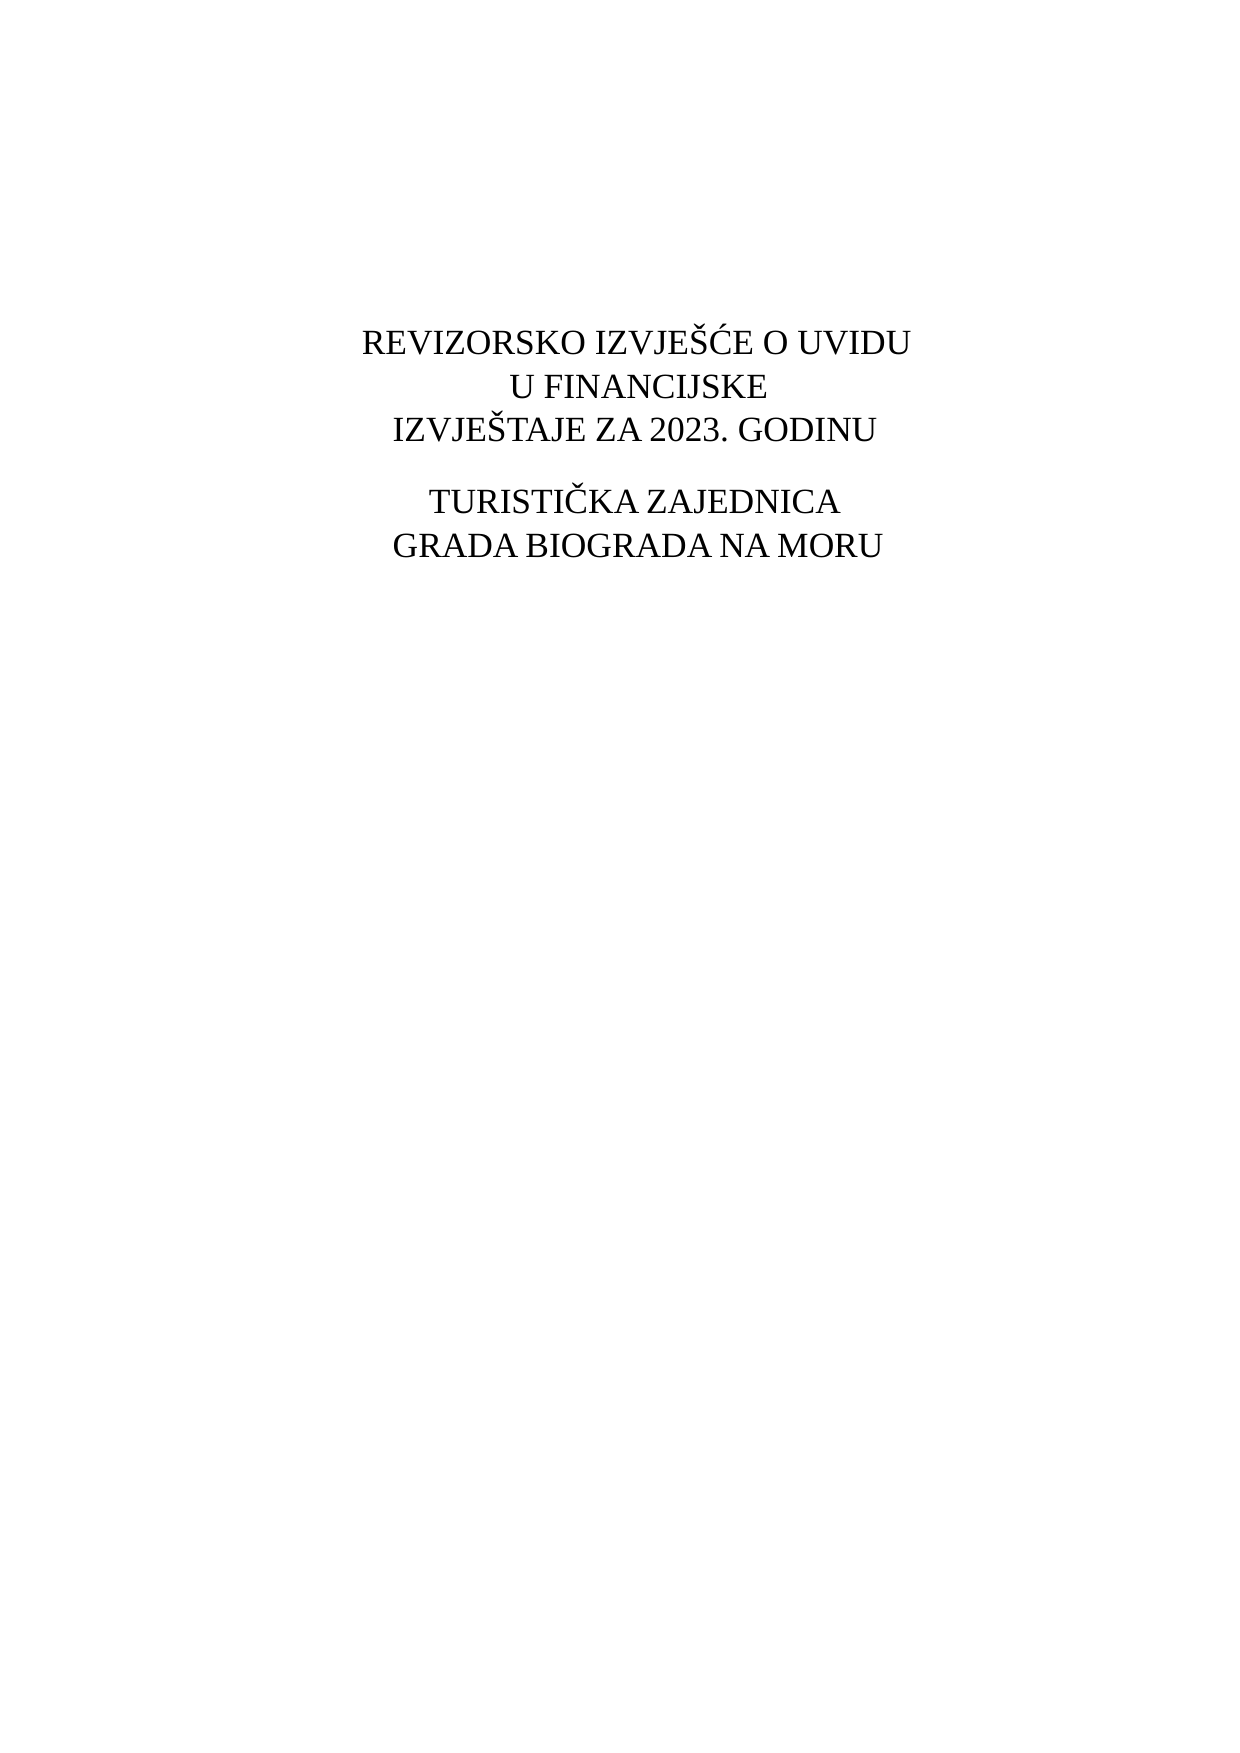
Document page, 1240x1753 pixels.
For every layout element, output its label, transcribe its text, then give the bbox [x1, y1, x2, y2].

text TURISTIČKA ZAJEDNICA [179, 481, 1090, 521]
text GRADA BIOGRADA NA MORU [392, 524, 1098, 565]
text IZVJEŠTAJE ZA 2023. GODINU [392, 409, 1098, 449]
text REVIZORSKO IZVJEŠĆE O UVIDU [362, 321, 1098, 362]
text U FINANCIJSKE [179, 365, 1098, 406]
